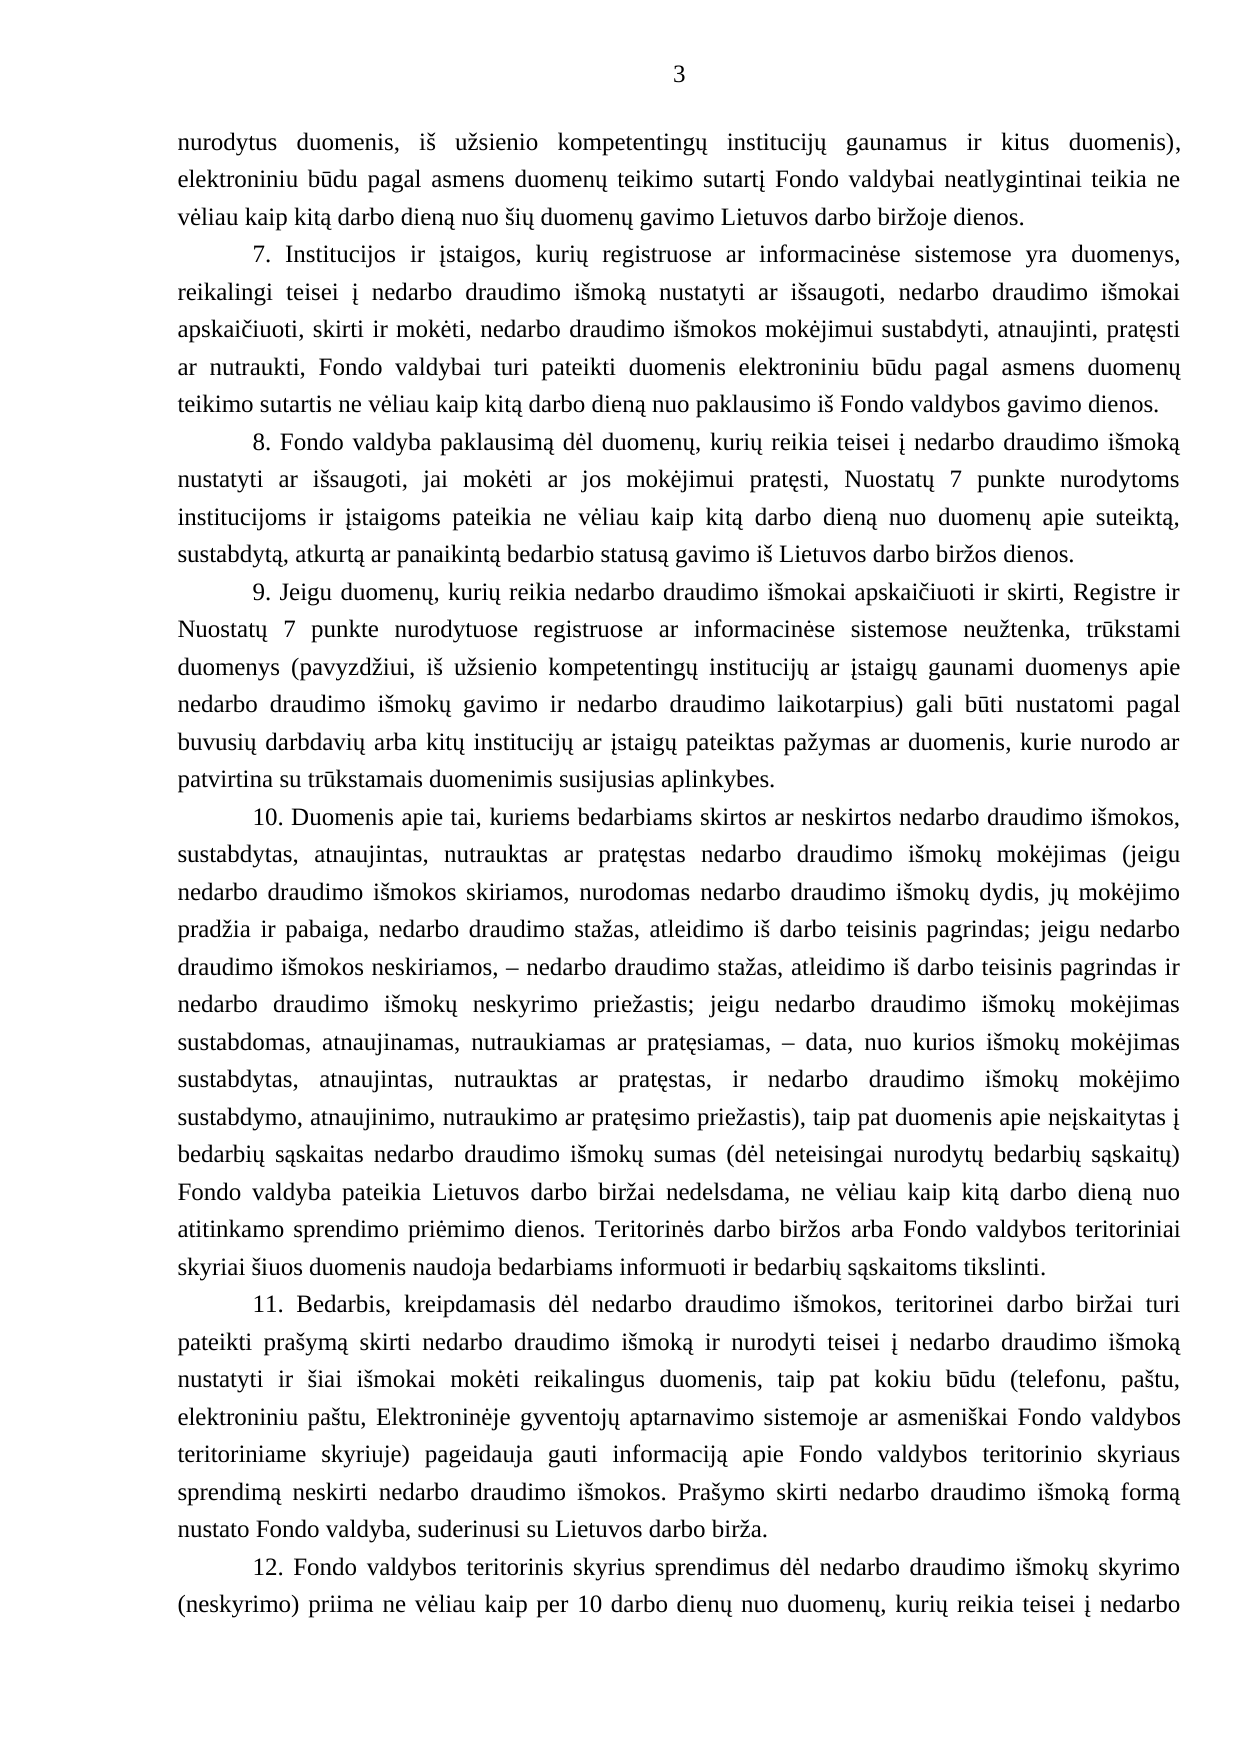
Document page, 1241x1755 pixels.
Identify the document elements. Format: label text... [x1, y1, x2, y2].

text nurodytus duomenis, iš užsienio kompetentingų institucijų gaunamus ir kitus duomenis), elektroniniu būdu pagal asmens duomenų teikimo sutartį Fondo valdybai neatlygintinai teikia ne vėliau kaip kitą darbo dieną nuo šių duomenų gavimo Lietuvos darbo biržoje dienos. [177, 118, 1181, 231]
text 12. Fondo valdybos teritorinis skyrius sprendimus dėl nedarbo draudimo išmokų skyrimo (neskyrimo) priima ne vėliau kaip per 10 darbo dienų nuo duomenų, kurių reikia teisei į nedarbo [177, 1543, 1181, 1618]
text 9. Jeigu duomenų, kurių reikia nedarbo draudimo išmokai apskaičiuoti ir skirti, Registre ir Nuostatų 7 punkte nurodytuose registruose ar informacinėse sistemose neužtenka, trūkstami duomenys (pavyzdžiui, iš užsienio kompetentingų institucijų ar įstaigų gaunami duomenys apie nedarbo draudimo išmokų gavimo ir nedarbo draudimo laikotarpius) gali būti nustatomi pagal buvusių darbdavių arba kitų institucijų ar įstaigų pateiktas pažymas ar duomenis, kurie nurodo ar patvirtina su trūkstamais duomenimis susijusias aplinkybes. [177, 568, 1181, 793]
text 11. Bedarbis, kreipdamasis dėl nedarbo draudimo išmokos, teritorinei darbo biržai turi pateikti prašymą skirti nedarbo draudimo išmoką ir nurodyti teisei į nedarbo draudimo išmoką nustatyti ir šiai išmokai mokėti reikalingus duomenis, taip pat kokiu būdu (telefonu, paštu, elektroniniu paštu, Elektroninėje gyventojų aptarnavimo sistemoje ar asmeniškai Fondo valdybos teritoriniame skyriuje) pageidauja gauti informaciją apie Fondo valdybos teritorinio skyriaus sprendimą neskirti nedarbo draudimo išmokos. Prašymo skirti nedarbo draudimo išmoką formą nustato Fondo valdyba, suderinusi su Lietuvos darbo birža. [177, 1281, 1181, 1543]
text 7. Institucijos ir įstaigos, kurių registruose ar informacinėse sistemose yra duomenys, reikalingi teisei į nedarbo draudimo išmoką nustatyti ar išsaugoti, nedarbo draudimo išmokai apskaičiuoti, skirti ir mokėti, nedarbo draudimo išmokos mokėjimui sustabdyti, atnaujinti, pratęsti ar nutraukti, Fondo valdybai turi pateikti duomenis elektroniniu būdu pagal asmens duomenų teikimo sutartis ne vėliau kaip kitą darbo dieną nuo paklausimo iš Fondo valdybos gavimo dienos. [177, 231, 1181, 418]
text 8. Fondo valdyba paklausimą dėl duomenų, kurių reikia teisei į nedarbo draudimo išmoką nustatyti ar išsaugoti, jai mokėti ar jos mokėjimui pratęsti, Nuostatų 7 punkte nurodytoms institucijoms ir įstaigoms pateikia ne vėliau kaip kitą darbo dieną nuo duomenų apie suteiktą, sustabdytą, atkurtą ar panaikintą bedarbio statusą gavimo iš Lietuvos darbo biržos dienos. [177, 418, 1181, 568]
text 10. Duomenis apie tai, kuriems bedarbiams skirtos ar neskirtos nedarbo draudimo išmokos, sustabdytas, atnaujintas, nutrauktas ar pratęstas nedarbo draudimo išmokų mokėjimas (jeigu nedarbo draudimo išmokos skiriamos, nurodomas nedarbo draudimo išmokų dydis, jų mokėjimo pradžia ir pabaiga, nedarbo draudimo stažas, atleidimo iš darbo teisinis pagrindas; jeigu nedarbo draudimo išmokos neskiriamos, – nedarbo draudimo stažas, atleidimo iš darbo teisinis pagrindas ir nedarbo draudimo išmokų neskyrimo priežastis; jeigu nedarbo draudimo išmokų mokėjimas sustabdomas, atnaujinamas, nutraukiamas ar pratęsiamas, – data, nuo kurios išmokų mokėjimas sustabdytas, atnaujintas, nutrauktas ar pratęstas, ir nedarbo draudimo išmokų mokėjimo sustabdymo, atnaujinimo, nutraukimo ar pratęsimo priežastis), taip pat duomenis apie neįskaitytas į bedarbių sąskaitas nedarbo draudimo išmokų sumas (dėl neteisingai nurodytų bedarbių sąskaitų) Fondo valdyba pateikia Lietuvos darbo biržai nedelsdama, ne vėliau kaip kitą darbo dieną nuo atitinkamo sprendimo priėmimo dienos. Teritorinės darbo biržos arba Fondo valdybos teritoriniai skyriai šiuos duomenis naudoja bedarbiams informuoti ir bedarbių sąskaitoms tikslinti. [177, 793, 1181, 1281]
